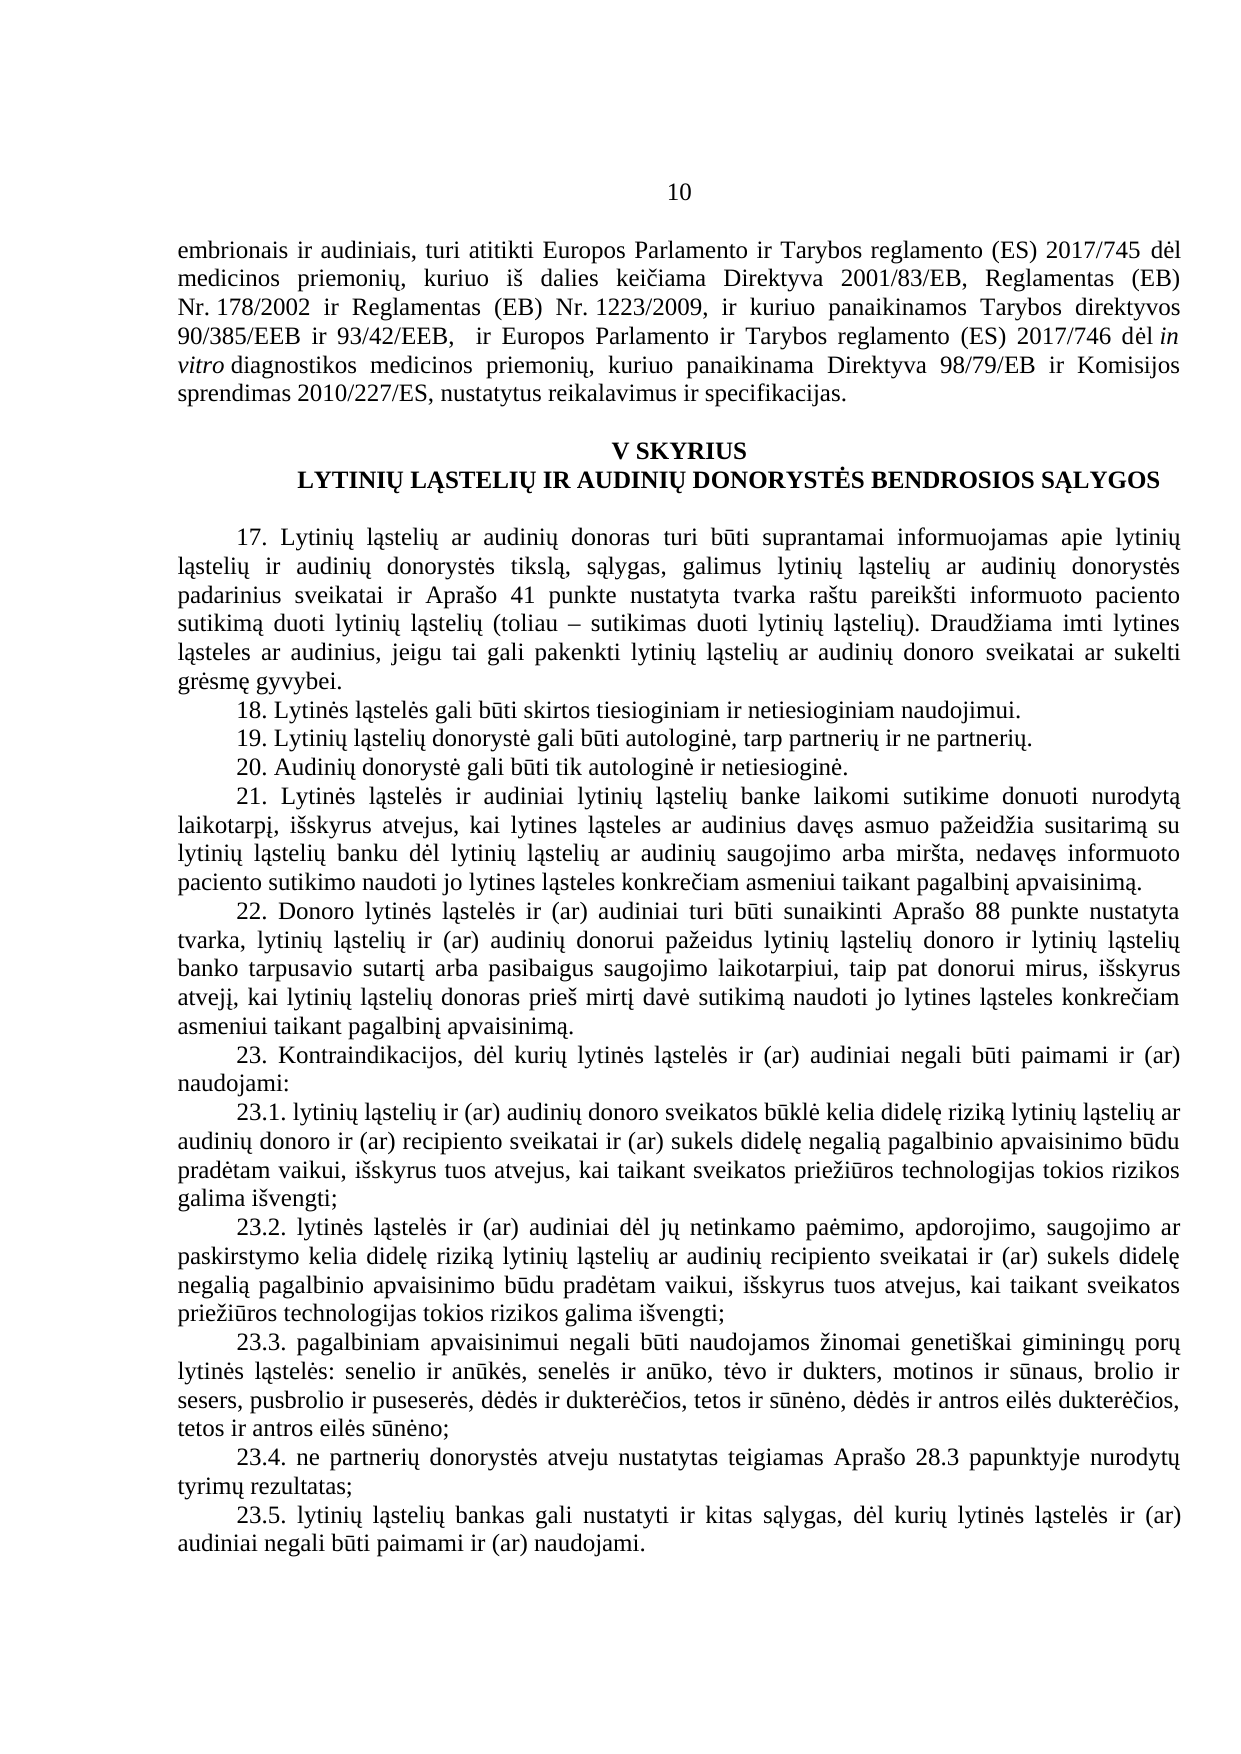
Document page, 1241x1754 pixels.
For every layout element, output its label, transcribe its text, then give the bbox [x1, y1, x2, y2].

text 23.1. lytinių ląstelių ir (ar) audinių donoro sveikatos būklė kelia didelę riziką lytinių ląstelių ar audinių donoro ir (ar) recipiento sveikatai ir (ar) sukels didelę negalią pagalbinio apvaisinimo būdu pradėtam vaikui, išskyrus tuos atvejus, kai taikant sveikatos priežiūros technologijas tokios rizikos galima išvengti; [177, 1097, 1181, 1212]
text 18. Lytinės ląstelės gali būti skirtos tiesioginiam ir netiesioginiam naudojimui. [177, 695, 1181, 723]
text 23.4. ne partnerių donorystės atveju nustatytas teigiamas Aprašo 28.3 papunktyje nurodytų tyrimų rezultatas; [177, 1442, 1181, 1500]
text 21. Lytinės ląstelės ir audiniai lytinių ląstelių banke laikomi sutikime donuoti nurodytą laikotarpį, išskyrus atvejus, kai lytines ląsteles ar audinius davęs asmuo pažeidžia susitarimą su lytinių ląstelių banku dėl lytinių ląstelių ar audinių saugojimo arba miršta, nedavęs informuoto paciento sutikimo naudoti jo lytines ląsteles konkrečiam asmeniui taikant pagalbinį apvaisinimą. [177, 781, 1181, 896]
text 23. Kontraindikacijos, dėl kurių lytinės ląstelės ir (ar) audiniai negali būti paimami ir (ar) naudojami: [177, 1040, 1181, 1097]
text embrionais ir audiniais, turi atitikti Europos Parlamento ir Tarybos reglamento (ES) 2017/745 dėl medicinos priemonių, kuriuo iš dalies keičiama Direktyva 2001/83/EB, Reglamentas (EB) Nr. 178/2002 ir Reglamentas (EB) Nr. 1223/2009, ir kuriuo panaikinamos Tarybos direktyvos 90/385/EEB ir 93/42/EEB, ir Europos Parlamento ir Tarybos reglamento (ES) 2017/746 dėl in vitro diagnostikos medicinos priemonių, kuriuo panaikinama Direktyva 98/79/EB ir Komisijos sprendimas 2010/227/ES, nustatytus reikalavimus ir specifikacijas. [177, 235, 1181, 407]
text V SKYRIUS [177, 436, 1181, 465]
text 17. Lytinių ląstelių ar audinių donoras turi būti suprantamai informuojamas apie lytinių ląstelių ir audinių donorystės tikslą, sąlygas, galimus lytinių ląstelių ar audinių donorystės padarinius sveikatai ir Aprašo 41 punkte nustatyta tvarka raštu pareikšti informuoto paciento sutikimą duoti lytinių ląstelių (toliau – sutikimas duoti lytinių ląstelių). Draudžiama imti lytines ląsteles ar audinius, jeigu tai gali pakenkti lytinių ląstelių ar audinių donoro sveikatai ar sukelti grėsmę gyvybei. [177, 522, 1181, 695]
text 22. Donoro lytinės ląstelės ir (ar) audiniai turi būti sunaikinti Aprašo 88 punkte nustatyta tvarka, lytinių ląstelių ir (ar) audinių donorui pažeidus lytinių ląstelių donoro ir lytinių ląstelių banko tarpusavio sutartį arba pasibaigus saugojimo laikotarpiui, taip pat donorui mirus, išskyrus atvejį, kai lytinių ląstelių donoras prieš mirtį davė sutikimą naudoti jo lytines ląsteles konkrečiam asmeniui taikant pagalbinį apvaisinimą. [177, 896, 1181, 1040]
text 19. Lytinių ląstelių donorystė gali būti autologinė, tarp partnerių ir ne partnerių. [177, 723, 1181, 752]
text LYTINIŲ LĄSTELIŲ IR AUDINIŲ DONORYSTĖS BENDROSIOS SĄLYGOS [177, 465, 1181, 493]
text 20. Audinių donorystė gali būti tik autologinė ir netiesioginė. [177, 752, 1181, 781]
text 23.3. pagalbiniam apvaisinimui negali būti naudojamos žinomai genetiškai giminingų porų lytinės ląstelės: senelio ir anūkės, senelės ir anūko, tėvo ir dukters, motinos ir sūnaus, brolio ir sesers, pusbrolio ir puseserės, dėdės ir dukterėčios, tetos ir sūnėno, dėdės ir antros eilės dukterėčios, tetos ir antros eilės sūnėno; [177, 1327, 1181, 1442]
text 23.5. lytinių ląstelių bankas gali nustatyti ir kitas sąlygas, dėl kurių lytinės ląstelės ir (ar) audiniai negali būti paimami ir (ar) naudojami. [177, 1500, 1181, 1557]
text 23.2. lytinės ląstelės ir (ar) audiniai dėl jų netinkamo paėmimo, apdorojimo, saugojimo ar paskirstymo kelia didelę riziką lytinių ląstelių ar audinių recipiento sveikatai ir (ar) sukels didelę negalią pagalbinio apvaisinimo būdu pradėtam vaikui, išskyrus tuos atvejus, kai taikant sveikatos priežiūros technologijas tokios rizikos galima išvengti; [177, 1212, 1181, 1327]
